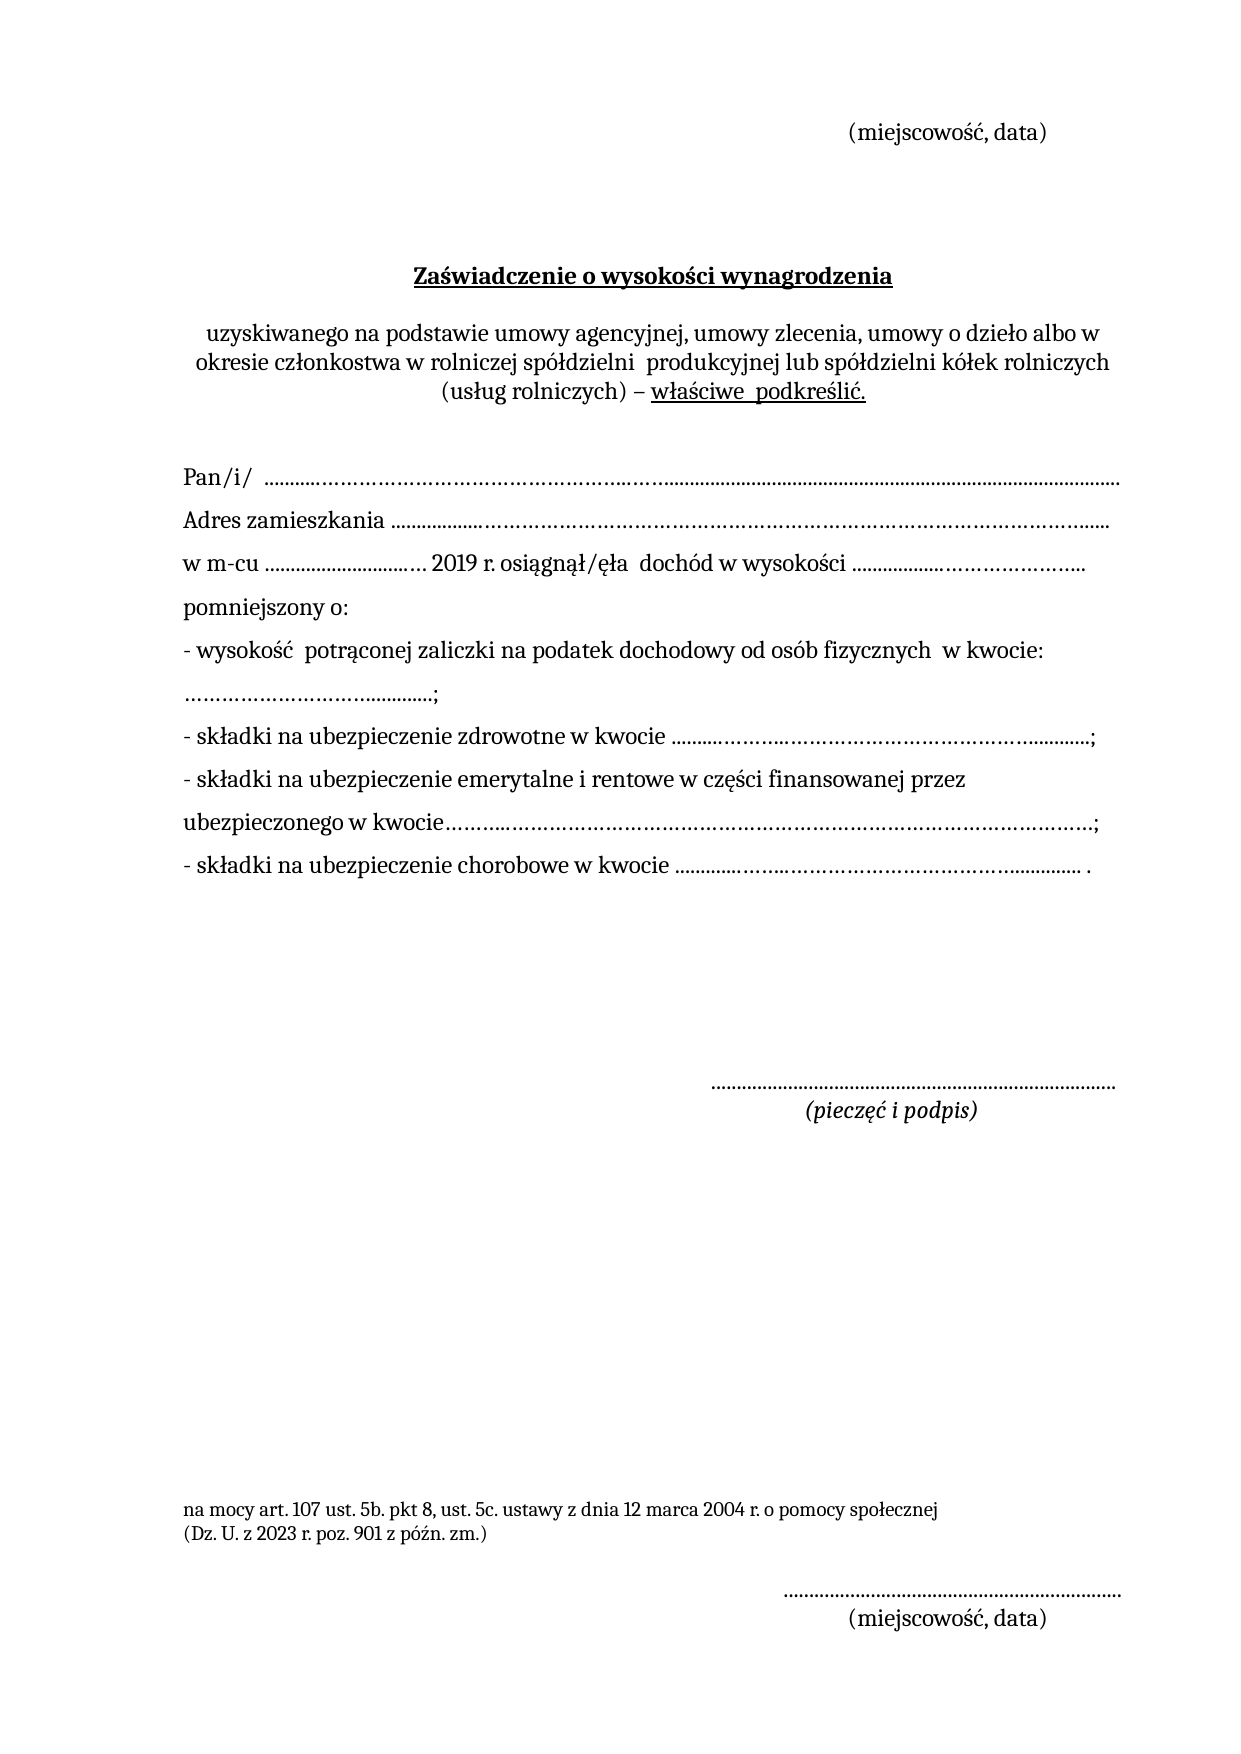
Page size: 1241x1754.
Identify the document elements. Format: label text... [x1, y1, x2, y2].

text .................................................................. [183, 1575, 1123, 1603]
text - składki na ubezpieczenie zdrowotne w kwocie ..........………..…………………………………...........; [183, 722, 1123, 751]
text - składki na ubezpieczenie chorobowe w kwocie .............……..………………………………............. . [183, 851, 1123, 880]
text na mocy art. 107 ust. 5b. pkt 8, ust. 5c. ustawy z dnia 12 marca 2004 r. o pomocy społecznej (Dz. U. z 2023 r. poz. 901 z późn. zm.) [183, 1498, 1123, 1546]
text w m-cu ............................… 2019 r. osiągnął/ęła dochód w wysokości ..................………………….. pomniejszony o: [183, 549, 1123, 621]
text Adres zamieszkania ..................……………………………………………………………………………………..... [183, 506, 1123, 535]
text (pieczęć i podpis) [183, 1096, 1123, 1124]
text ............................................................................... [183, 1067, 1123, 1096]
text - wysokość potrąconej zaliczki na podatek dochodowy od osób fizycznych w kwocie: …………………………............; [183, 636, 1123, 707]
text Zaświadczenie o wysokości wynagrodzenia [183, 262, 1123, 291]
text uzyskiwanego na podstawie umowy agencyjnej, umowy zlecenia, umowy o dzieło albo w okresie członkostwa w rolniczej spółdzielni produkcyjnej lub spółdzielni kółek rolniczych (usług rolniczych) – właściwe podkreślić. [183, 319, 1123, 406]
text - składki na ubezpieczenie emerytalne i rentowe w części finansowanej przez ubezpieczonego w kwocie………..…………………………………………………………………………………; [183, 765, 1123, 837]
text Pan/i/ ...........…………………………………………..……........................................................................................ [183, 463, 1123, 492]
text (miejscowość, data) [183, 1603, 1123, 1632]
text (miejscowość, data) [183, 118, 1123, 147]
